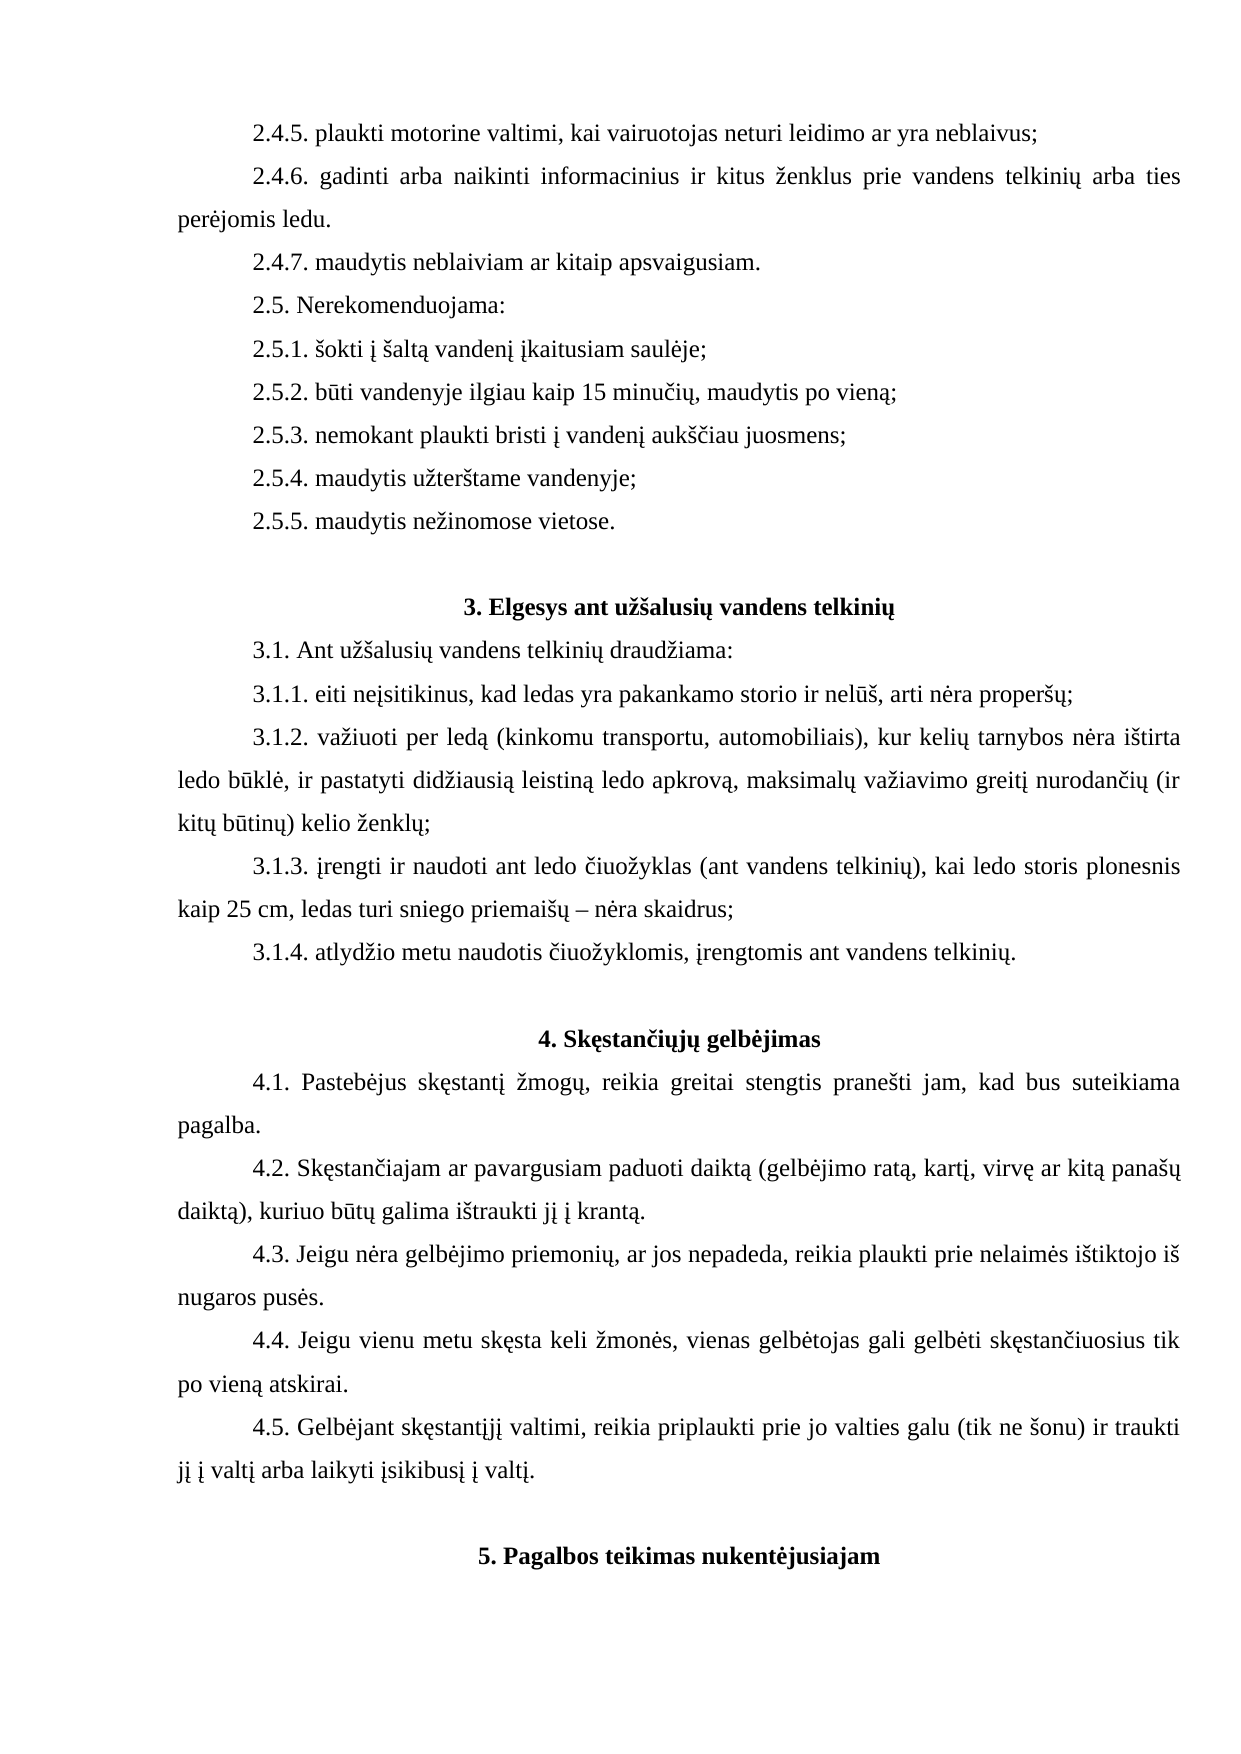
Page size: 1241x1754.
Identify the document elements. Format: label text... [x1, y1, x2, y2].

text 4.2. Skęstančiajam ar pavargusiam paduoti daiktą (gelbėjimo ratą, kartį, virvę ar kitą panašų daiktą), kuriuo būtų galima ištraukti jį į krantą. [177, 1153, 1181, 1225]
text 3.1.2. važiuoti per ledą (kinkomu transportu, automobiliais), kur kelių tarnybos nėra ištirta ledo būklė, ir pastatyti didžiausią leistiną ledo apkrovą, maksimalų važiavimo greitį nurodančių (ir kitų būtinų) kelio ženklų; [177, 722, 1181, 837]
text 4. Skęstančiųjų gelbėjimas [177, 1024, 1181, 1052]
text 2.4.7. maudytis neblaiviam ar kitaip apsvaigusiam. [177, 247, 1181, 276]
text 4.3. Jeigu nėra gelbėjimo priemonių, ar jos nepadeda, reikia plaukti prie nelaimės ištiktojo iš nugaros pusės. [177, 1239, 1181, 1311]
text 2.5.3. nemokant plaukti bristi į vandenį aukščiau juosmens; [177, 420, 1181, 449]
text 2.5.2. būti vandenyje ilgiau kaip 15 minučių, maudytis po vieną; [177, 377, 1181, 406]
text 3.1.1. eiti neįsitikinus, kad ledas yra pakankamo storio ir nelūš, arti nėra properšų; [177, 679, 1181, 707]
text 2.5.5. maudytis nežinomose vietose. [177, 506, 1181, 535]
text 4.1. Pastebėjus skęstantį žmogų, reikia greitai stengtis pranešti jam, kad bus suteikiama pagalba. [177, 1067, 1181, 1139]
text 2.5.4. maudytis užterštame vandenyje; [177, 463, 1181, 492]
text 2.4.5. plaukti motorine valtimi, kai vairuotojas neturi leidimo ar yra neblaivus; [177, 118, 1181, 147]
text 5. Pagalbos teikimas nukentėjusiajam [177, 1541, 1181, 1570]
text 2.5. Nerekomenduojama: [177, 291, 1181, 319]
text 3.1.3. įrengti ir naudoti ant ledo čiuožyklas (ant vandens telkinių), kai ledo storis plonesnis kaip 25 cm, ledas turi sniego priemaišų – nėra skaidrus; [177, 851, 1181, 923]
text 3. Elgesys ant užšalusių vandens telkinių [177, 592, 1181, 621]
text 3.1.4. atlydžio metu naudotis čiuožyklomis, įrengtomis ant vandens telkinių. [177, 937, 1181, 966]
text 2.5.1. šokti į šaltą vandenį įkaitusiam saulėje; [177, 334, 1181, 362]
text 3.1. Ant užšalusių vandens telkinių draudžiama: [177, 636, 1181, 664]
text 4.5. Gelbėjant skęstantįjį valtimi, reikia priplaukti prie jo valties galu (tik ne šonu) ir traukti jį į valtį arba laikyti įsikibusį į valtį. [177, 1412, 1181, 1484]
text 2.4.6. gadinti arba naikinti informacinius ir kitus ženklus prie vandens telkinių arba ties perėjomis ledu. [177, 161, 1181, 233]
text 4.4. Jeigu vienu metu skęsta keli žmonės, vienas gelbėtojas gali gelbėti skęstančiuosius tik po vieną atskirai. [177, 1326, 1181, 1397]
